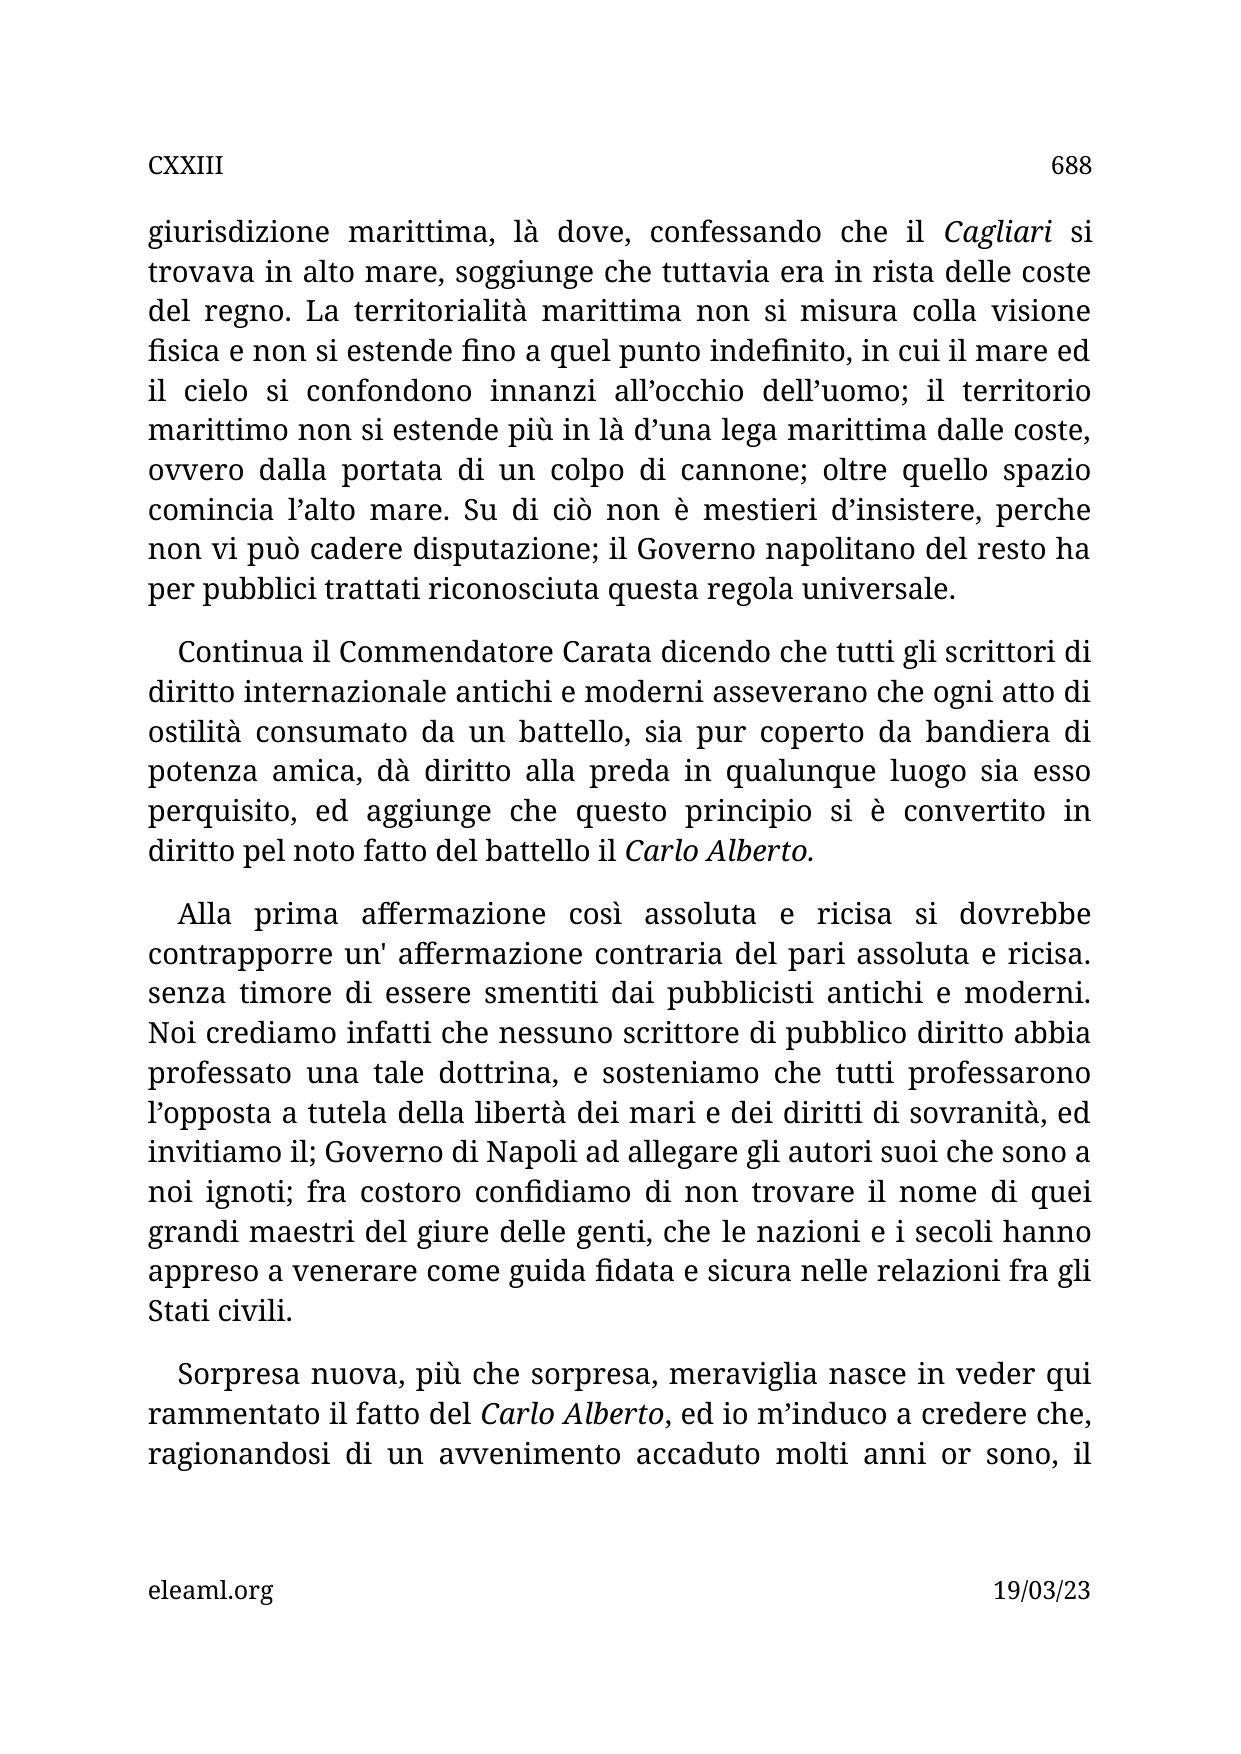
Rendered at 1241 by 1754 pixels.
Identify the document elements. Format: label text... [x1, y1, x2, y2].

text Sorpresa nuova, più che sorpresa, meraviglia nasce in veder qui rammentato il fatto del Carlo Alberto, ed io m’induco a credere che, ragionandosi di un avvenimento accaduto molti anni or sono, il [148, 1354, 1093, 1473]
text Alla prima affermazione così assoluta e ricisa si dovrebbe contrapporre un' affermazione contraria del pari assoluta e ricisa. senza timore di essere smentiti dai pubblicisti antichi e moderni. Noi crediamo infatti che nessuno scrittore di pubblico diritto abbia professato una tale dottrina, e sosteniamo che tutti professarono l’opposta a tutela della libertà dei mari e dei diritti di sovranità, ed invitiamo il; Governo di Napoli ad allegare gli autori suoi che sono a noi ignoti; fra costoro confidiamo di non trovare il nome di quei grandi maestri del giure delle genti, che le nazioni e i secoli hanno appreso a venerare come guida fidata e sicura nelle relazioni fra gli Stati civili. [148, 893, 1093, 1330]
text giurisdizione marittima, là dove, confessando che il Cagliari si trovava in alto mare, soggiunge che tuttavia era in rista delle coste del regno. La territorialità marittima non si misura colla visione fisica e non si estende fino a quel punto indefinito, in cui il mare ed il cielo si confondono innanzi all’occhio dell’uomo; il territorio marittimo non si estende più in là d’una lega marittima dalle coste, ovvero dalla portata di un colpo di cannone; oltre quello spazio comincia l’alto mare. Su di ciò non è mestieri d’insistere, perche non vi può cadere disputazione; il Governo napolitano del resto ha per pubblici trattati riconosciuta questa regola universale. [148, 211, 1093, 608]
text Continua il Commendatore Carata dicendo che tutti gli scrittori di diritto internazionale antichi e moderni asseverano che ogni atto di ostilità consumato da un battello, sia pur coperto da bandiera di potenza amica, dà diritto alla preda in qualunque luogo sia esso perquisito, ed aggiunge che questo principio si è convertito in diritto pel noto fatto del battello il Carlo Alberto. [148, 632, 1093, 870]
